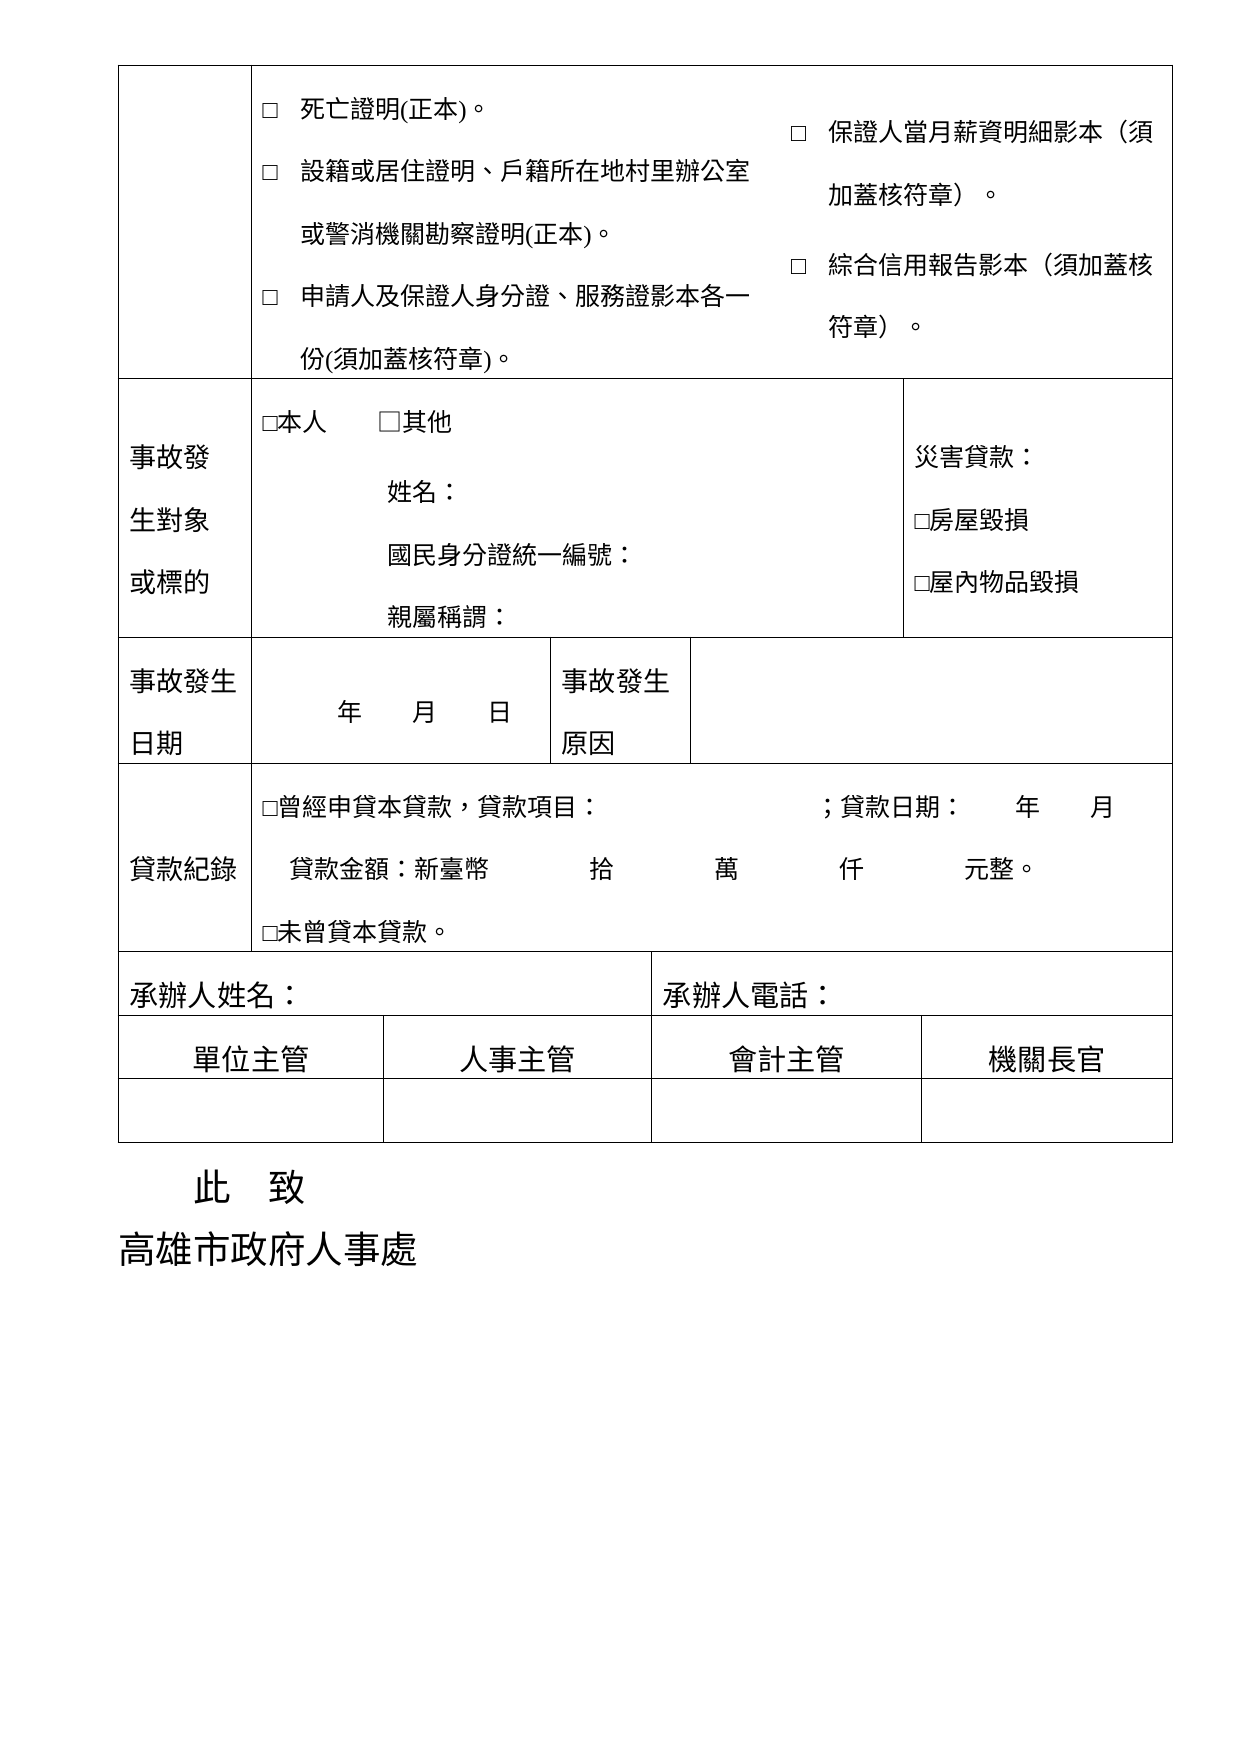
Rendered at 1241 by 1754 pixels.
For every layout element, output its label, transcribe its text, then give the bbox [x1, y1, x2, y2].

table_cell 單位主管 [119, 1016, 383, 1078]
table_cell 年 月 日 [252, 638, 550, 763]
table_cell 事故發 生對象 或標的 [119, 379, 251, 637]
table_cell 申請人配偶或親屬均非公教員工。 申請人配偶或親屬同為公教員工，應檢附配偶或親屬未申請該貸款項目證明。 保證人當月薪資明細影本（須加蓋核符章）。 綜合信用報告影本（須加蓋核符章）。 [780, 66, 1172, 378]
table_cell [119, 66, 251, 378]
table_cell [922, 1079, 1172, 1142]
table_cell [119, 1079, 383, 1142]
table_cell 申請人當月薪資明細影本(須加蓋核符章)。 住院診斷證明及自付醫療費用收據(正本)、照護費用證明。 新生兒出生證明及照護費用證明。 戶口名簿影本(須加蓋核符章)。 死亡證明(正本)。 設籍或居住證明、戶籍所在地村里辦公室或警消機關勘察證明(正本)。 申請人及保證人身分證、服務證影本各一份(須加蓋核符章)。 [252, 66, 779, 378]
table_cell □本人 □其他 姓名： 國民身分證統一編號： 親屬稱謂： [252, 379, 903, 637]
text 高雄市政府人事處 [118, 1205, 1152, 1268]
table_cell [652, 1079, 921, 1142]
table_cell □曾經申貸本貸款，貸款項目： ；貸款日期： 年 月 貸款金額：新臺幣 拾 萬 仟 元整。 □未曾貸本貸款。 [252, 764, 1172, 951]
table_cell 承辦人電話： [652, 952, 1172, 1015]
table_cell 貸款紀錄 [119, 764, 251, 951]
table_cell [384, 1079, 651, 1142]
table_cell [691, 638, 1172, 763]
table_cell 事故發生原因 [551, 638, 690, 763]
text 此 致 [118, 1143, 1152, 1205]
table_cell 事故發生日期 [119, 638, 251, 763]
table_cell 災害貸款： □房屋毀損 □屋內物品毀損 [904, 379, 1172, 637]
table_cell 機關長官 [922, 1016, 1172, 1078]
table_cell 人事主管 [384, 1016, 651, 1078]
table_cell 會計主管 [652, 1016, 921, 1078]
table_cell 承辦人姓名： [119, 952, 651, 1015]
